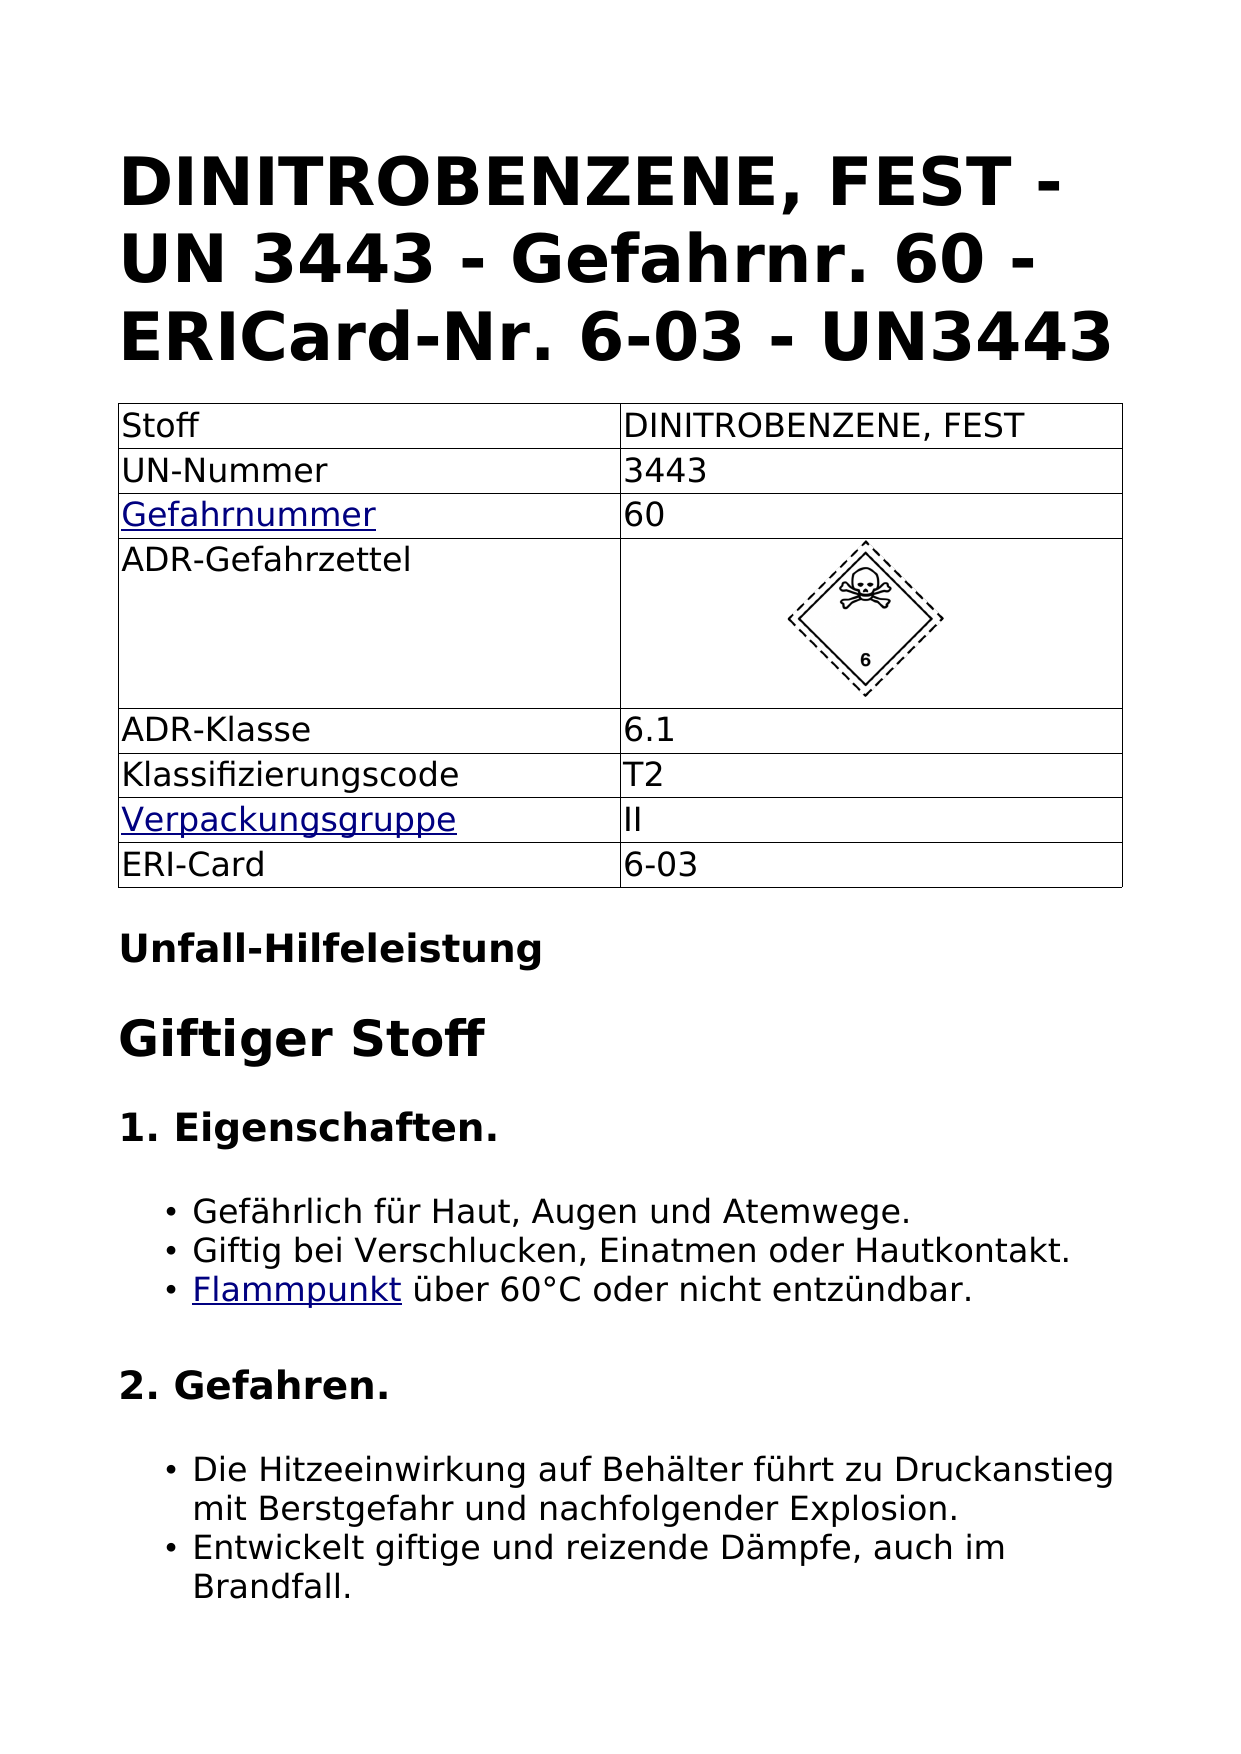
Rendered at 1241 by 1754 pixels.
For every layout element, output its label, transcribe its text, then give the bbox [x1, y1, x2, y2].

table_cell UN-Nummer [119, 449, 620, 493]
picture [787, 540, 944, 697]
list Gefährlich für Haut, Augen und Atemwege. [177, 1192, 1122, 1231]
table_cell Gefahrnummer [119, 494, 620, 538]
list Entwickelt giftige und reizende Dämpfe, auch im Brandfall. [177, 1528, 1122, 1606]
table_cell ADR-Klasse [119, 709, 620, 752]
table_cell 6-03 [621, 843, 1122, 887]
table_cell II [621, 798, 1122, 842]
subtitle Giftiger Stoff [118, 1009, 1122, 1068]
table_cell 60 [621, 494, 1122, 538]
table_cell [621, 539, 1122, 708]
list Die Hitzeeinwirkung auf Behälter führt zu Druckanstieg mit Berstgefahr und nachfolgender Explosion. [177, 1451, 1122, 1528]
table_header Stoff [119, 404, 620, 448]
table_cell ERI-Card [119, 843, 620, 887]
table_cell Verpackungsgruppe [119, 798, 620, 842]
list Giftig bei Verschlucken, Einatmen oder Hautkontakt. [177, 1231, 1122, 1270]
table_cell T2 [621, 754, 1122, 797]
subtitle 1. Eigenschaften. [118, 1105, 1122, 1150]
list Flammpunkt über 60°C oder nicht entzündbar. [177, 1270, 1122, 1309]
table_header DINITROBENZENE, FEST [621, 404, 1122, 448]
table_cell Klassifizierungscode [119, 754, 620, 797]
subtitle DINITROBENZENE, FEST - UN 3443 - Gefahrnr. 60 - ERICard-Nr. 6-03 - UN3443 [118, 143, 1122, 376]
subtitle 2. Gefahren. [118, 1363, 1122, 1409]
table_cell ADR-Gefahrzettel [119, 539, 620, 708]
table_cell 3443 [621, 449, 1122, 493]
subtitle Unfall-Hilfeleistung [118, 927, 1122, 972]
table_cell 6.1 [621, 709, 1122, 752]
